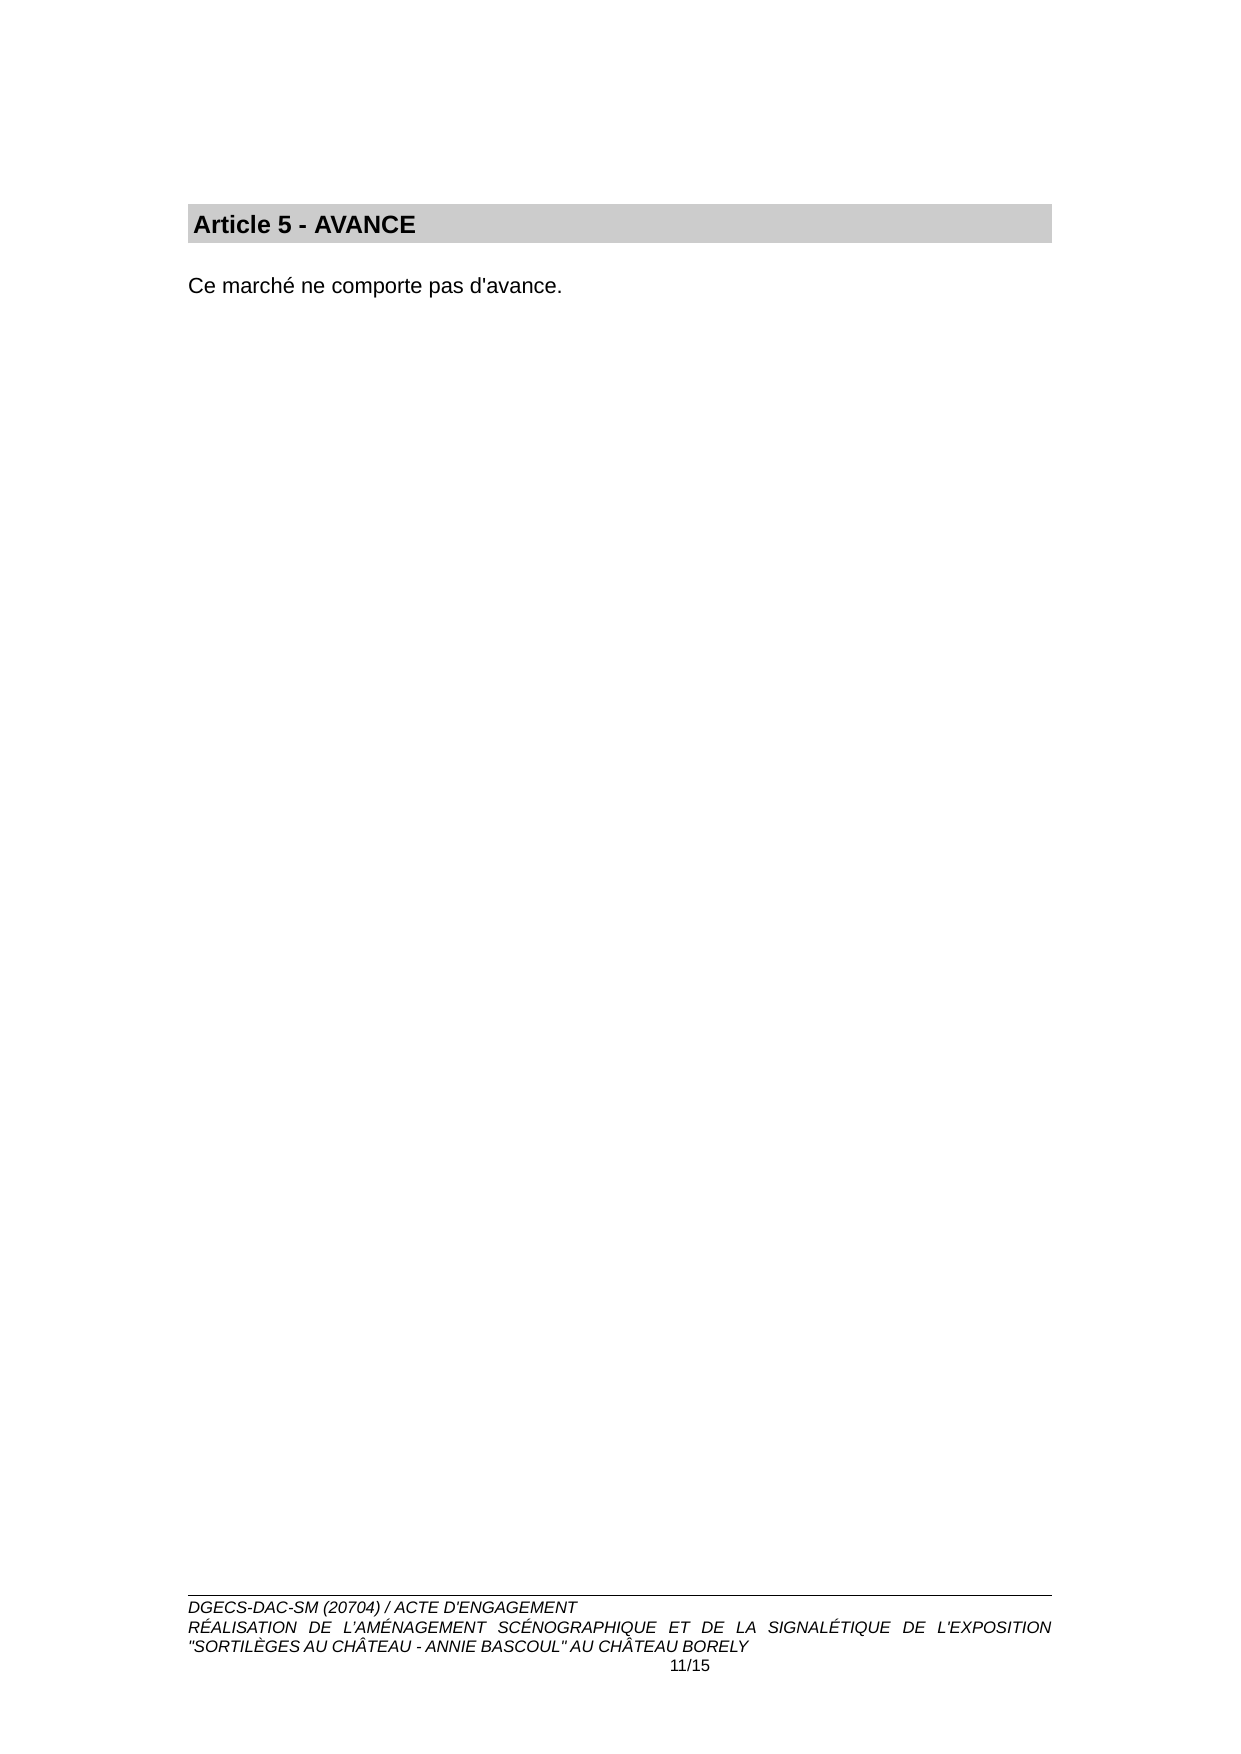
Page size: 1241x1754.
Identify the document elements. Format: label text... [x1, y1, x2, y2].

text Ce marché ne comporte pas d'avance. [188, 273, 1052, 298]
subtitle AVANCE [190, 207, 1050, 241]
